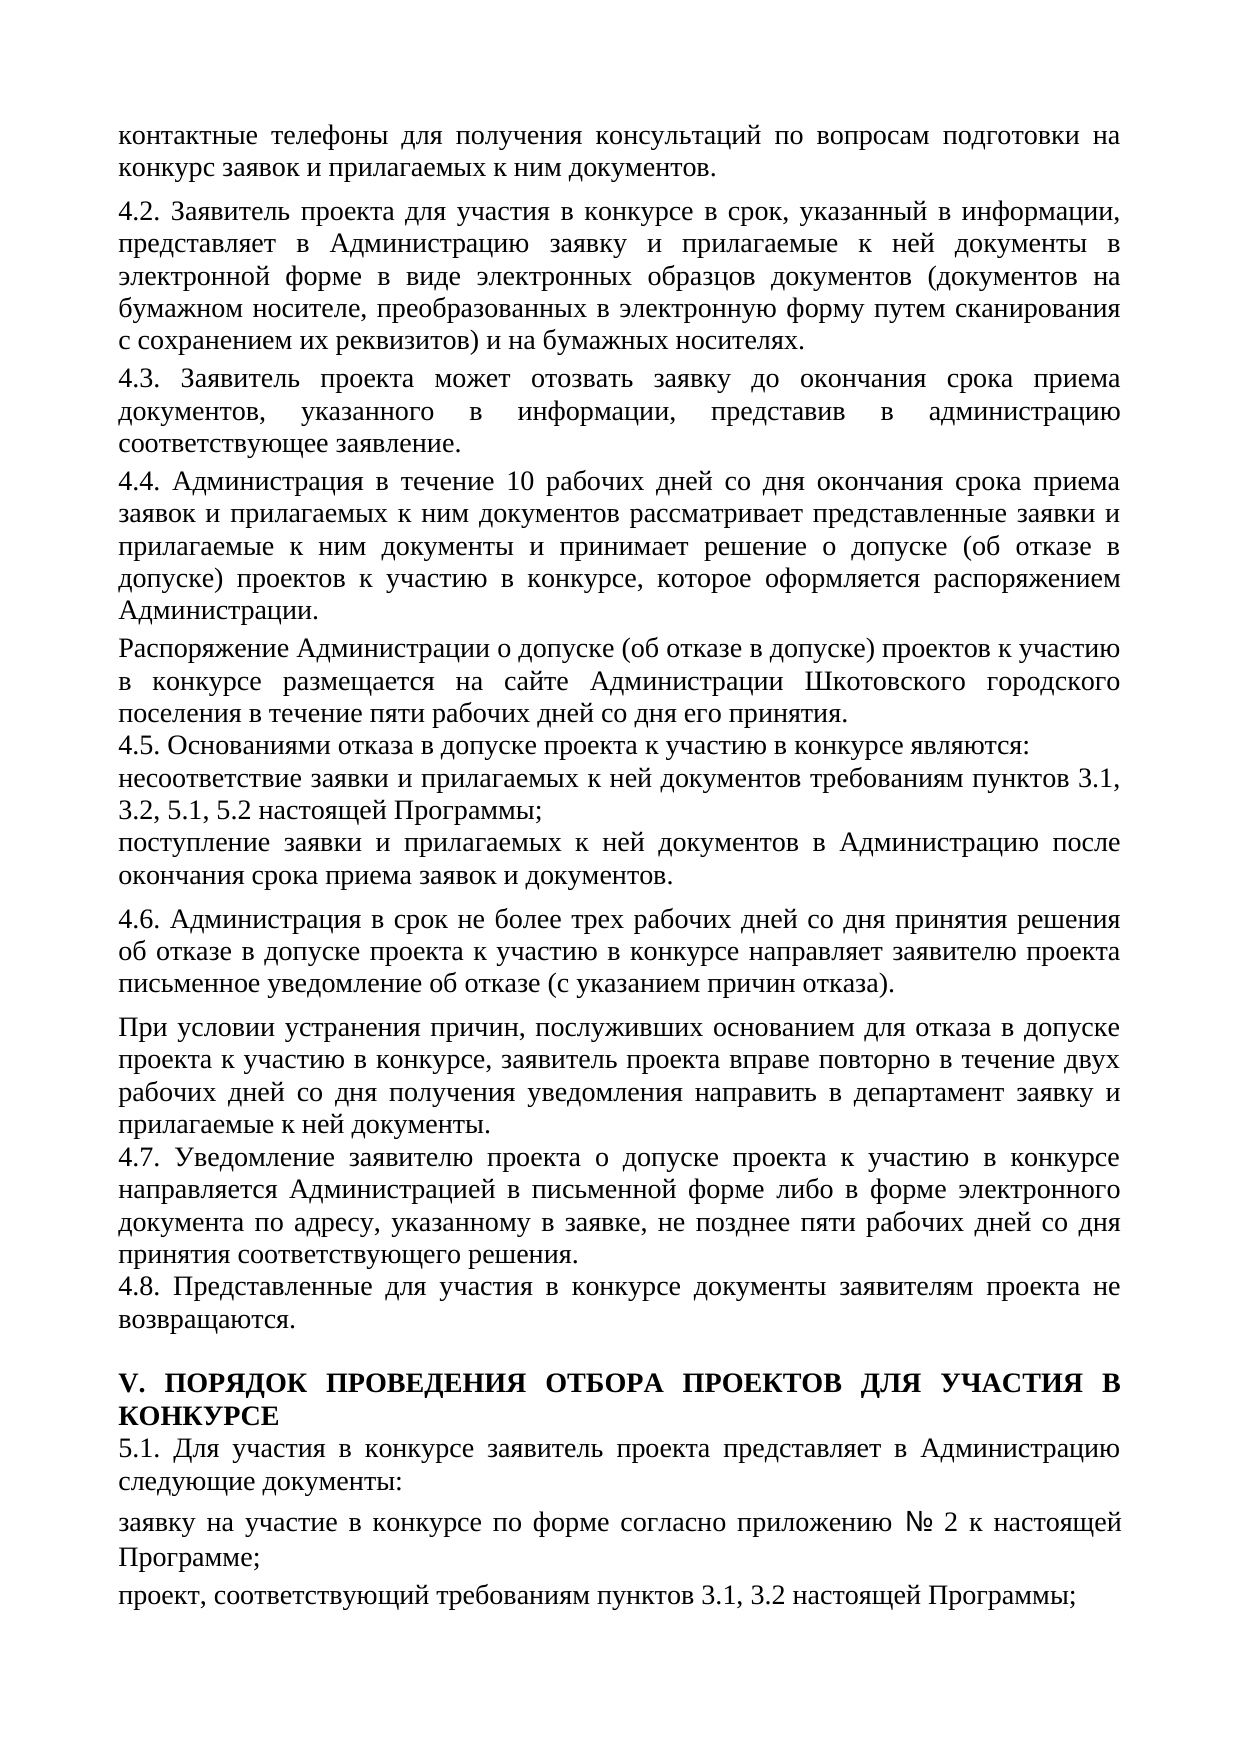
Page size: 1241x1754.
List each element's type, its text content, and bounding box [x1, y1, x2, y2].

text контактные телефоны для получения консультаций по вопросам подготовки на конкурс заявок и прилагаемых к ним документов. [118, 118, 1122, 183]
text заявку на участие в конкурсе по форме согласно приложению № 2 к настоящей Программе; [118, 1502, 1122, 1572]
text 4.7. Уведомление заявителю проекта о допуске проекта к участию в конкурсе направляется Администрацией в письменной форме либо в форме электронного документа по адресу, указанному в заявке, не позднее пяти рабочих дней со дня принятия соответствующего решения. [118, 1140, 1122, 1269]
text 4.2. Заявитель проекта для участия в конкурсе в срок, указанный в информации, представляет в Администрацию заявку и прилагаемые к ней документы в электронной форме в виде электронных образцов документов (документов на бумажном носителе, преобразованных в электронную форму путем сканирования с сохранением их реквизитов) и на бумажных носителях. [118, 194, 1122, 356]
text При условии устранения причин, послуживших основанием для отказа в допуске проекта к участию в конкурсе, заявитель проекта вправе повторно в течение двух рабочих дней со дня получения уведомления направить в департамент заявку и прилагаемые к ней документы. [118, 1010, 1122, 1140]
text V. ПОРЯДОК ПРОВЕДЕНИЯ ОТБОРА ПРОЕКТОВ ДЛЯ УЧАСТИЯ В КОНКУРСЕ 5.1. Для участия в конкурсе заявитель проекта представляет в Администрацию следующие документы: [118, 1334, 1122, 1496]
text проект, соответствующий требованиям пунктов 3.1, 3.2 настоящей Программы; [118, 1578, 1122, 1610]
text 4.6. Администрация в срок не более трех рабочих дней со дня принятия решения об отказе в допуске проекта к участию в конкурсе направляет заявителю проекта письменное уведомление об отказе (с указанием причин отказа). [118, 902, 1122, 999]
text 4.5. Основаниями отказа в допуске проекта к участию в конкурсе являются: [118, 728, 1122, 761]
text 4.8. Представленные для участия в конкурсе документы заявителям проекта не возвращаются. [118, 1269, 1122, 1334]
text поступление заявки и прилагаемых к ней документов в Администрацию после окончания срока приема заявок и документов. [118, 826, 1122, 890]
text 4.4. Администрация в течение 10 рабочих дней со дня окончания срока приема заявок и прилагаемых к ним документов рассматривает представленные заявки и прилагаемые к ним документы и принимает решение о допуске (об отказе в допуске) проектов к участию в конкурсе, которое оформляется распоряжением Администрации. [118, 464, 1122, 626]
text несоответствие заявки и прилагаемых к ней документов требованиям пунктов 3.1, 3.2, 5.1, 5.2 настоящей Программы; [118, 761, 1122, 826]
text Распоряжение Администрации о допуске (об отказе в допуске) проектов к участию в конкурсе размещается на сайте Администрации Шкотовского городского поселения в течение пяти рабочих дней со дня его принятия. [118, 631, 1122, 728]
text 4.3. Заявитель проекта может отозвать заявку до окончания срока приема документов, указанного в информации, представив в администрацию соответствующее заявление. [118, 361, 1122, 458]
